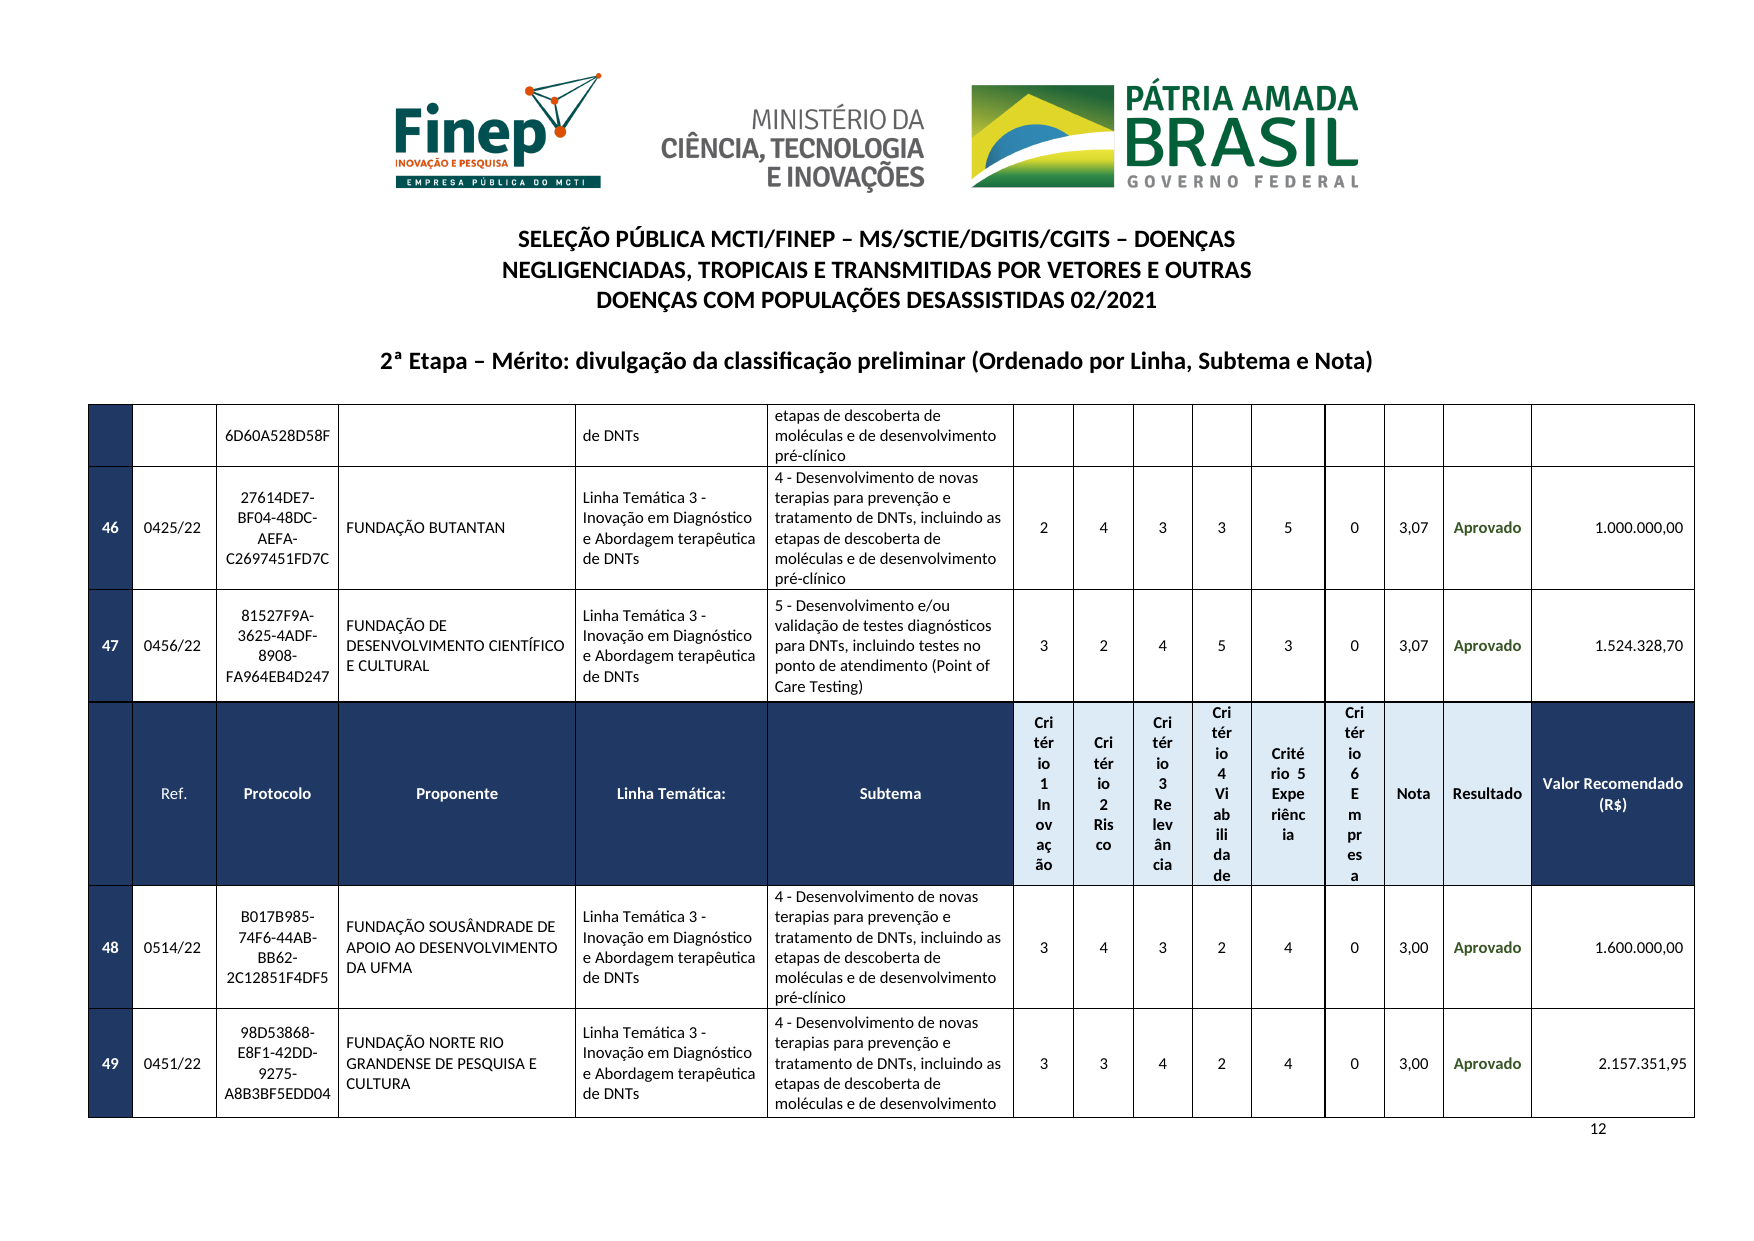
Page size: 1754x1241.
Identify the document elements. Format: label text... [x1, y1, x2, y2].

table_cell 3 [1193, 467, 1251, 589]
table_cell [1252, 405, 1324, 466]
table_cell 48 [89, 886, 132, 1008]
table_cell Aprovado [1444, 1009, 1531, 1117]
table_cell [1134, 405, 1192, 466]
table_cell Linha Temática 3 - Inovação em Diagnóstico e Abordagem terapêutica de DNTs [576, 467, 767, 589]
table_cell Linha Temática 3 - Inovação em Diagnóstico e Abordagem terapêutica de DNTs [576, 886, 767, 1008]
table_cell 3 [1074, 1009, 1133, 1117]
table_cell [339, 405, 575, 466]
table_cell FUNDAÇÃO BUTANTAN [339, 467, 575, 589]
table_cell 2 [1074, 590, 1133, 701]
table_cell 3,00 [1385, 886, 1443, 1008]
table_cell Aprovado [1444, 467, 1531, 589]
table_cell Valor Recomendado (R$) [1532, 703, 1694, 885]
table_cell 98D53868-E8F1-42DD-9275-A8B3BF5EDD04 [217, 1009, 338, 1117]
table_cell Linha Temática 3 - Inovação em Diagnóstico e Abordagem terapêutica de DNTs [576, 590, 767, 701]
table_cell [1385, 405, 1443, 466]
table_cell Resultado [1444, 703, 1531, 885]
table_cell 3,07 [1385, 467, 1443, 589]
table_cell 0 [1326, 886, 1384, 1008]
table_cell Critério 1 Inovação [1014, 703, 1073, 885]
table_cell 4 [1074, 467, 1133, 589]
table_cell FUNDAÇÃO NORTE RIO GRANDENSE DE PESQUISA E CULTURA [339, 1009, 575, 1117]
table_cell 3 [1134, 886, 1192, 1008]
table_cell [1444, 405, 1531, 466]
table_cell B017B985-74F6-44AB-BB62-2C12851F4DF5 [217, 886, 338, 1008]
table_cell 5 [1252, 467, 1324, 589]
table_cell 1.000.000,00 [1532, 467, 1694, 589]
table_cell 2.157.351,95 [1532, 1009, 1694, 1117]
table_cell 4 [1252, 886, 1324, 1008]
table_cell Subtema [768, 703, 1013, 885]
table_cell 3,07 [1385, 590, 1443, 701]
table_cell 3 [1252, 590, 1324, 701]
table_cell 46 [89, 467, 132, 589]
table_cell Critério 6 Empresa [1326, 703, 1384, 885]
table_cell 1.524.328,70 [1532, 590, 1694, 701]
table_cell 3,00 [1385, 1009, 1443, 1117]
table_cell Aprovado [1444, 886, 1531, 1008]
table_cell [1014, 405, 1073, 466]
table_cell 4 [1134, 590, 1192, 701]
table_cell 4 [1134, 1009, 1192, 1117]
table_cell 0 [1326, 1009, 1384, 1117]
table_cell Linha Temática: [576, 703, 767, 885]
table_cell Critério 4 Viabilidade [1193, 703, 1251, 885]
table_cell Nota [1385, 703, 1443, 885]
table_cell 0456/22 [133, 590, 216, 701]
table_cell Aprovado [1444, 590, 1531, 701]
table_cell 4 - Desenvolvimento de novas terapias para prevenção e tratamento de DNTs, incluindo as etapas de descoberta de moléculas e de desenvolvimento pré-clínico [768, 467, 1013, 589]
table_cell 5 - Desenvolvimento e/ou validação de testes diagnósticos para DNTs, incluindo testes no ponto de atendimento (Point of Care Testing) [768, 590, 1013, 701]
table_cell 3 [1014, 590, 1073, 701]
table_cell 2 [1014, 467, 1073, 589]
table_cell [89, 405, 132, 466]
table_cell 0514/22 [133, 886, 216, 1008]
table_cell Critério 3 Relevância [1134, 703, 1192, 885]
table_cell Ref. [133, 703, 216, 885]
table_cell 49 [89, 1009, 132, 1117]
table_cell etapas de descoberta de moléculas e de desenvolvimento pré-clínico [768, 405, 1013, 466]
table_cell 0 [1326, 590, 1384, 701]
table_cell 81527F9A-3625-4ADF-8908-FA964EB4D247 [217, 590, 338, 701]
table_cell 47 [89, 590, 132, 701]
table_cell Linha Temática 3 - Inovação em Diagnóstico e Abordagem terapêutica de DNTs [576, 1009, 767, 1117]
table_cell [133, 405, 216, 466]
table_cell 3 [1134, 467, 1192, 589]
table_cell 4 [1252, 1009, 1324, 1117]
table_cell 4 - Desenvolvimento de novas terapias para prevenção e tratamento de DNTs, incluindo as etapas de descoberta de moléculas e de desenvolvimento pré-clínico [768, 886, 1013, 1008]
table_cell 1.600.000,00 [1532, 886, 1694, 1008]
table_cell Protocolo [217, 703, 338, 885]
table_cell 2 [1193, 1009, 1251, 1117]
table_cell 0451/22 [133, 1009, 216, 1117]
table_cell FUNDAÇÃO DE DESENVOLVIMENTO CIENTÍFICO E CULTURAL [339, 590, 575, 701]
table_cell 3 [1014, 1009, 1073, 1117]
table_cell 6D60A528D58F [217, 405, 338, 466]
table_cell 4 - Desenvolvimento de novas terapias para prevenção e tratamento de DNTs, incluindo as etapas de descoberta de moléculas e de desenvolvimento [768, 1009, 1013, 1117]
table_cell 27614DE7-BF04-48DC-AEFA-C2697451FD7C [217, 467, 338, 589]
table_cell [1074, 405, 1133, 466]
table_cell Critério 5 Experiência [1252, 703, 1324, 885]
table_cell 0 [1326, 467, 1384, 589]
table_cell [89, 703, 132, 885]
table_cell [1532, 405, 1694, 466]
table_cell Critério 2 Risco [1074, 703, 1133, 885]
table_cell [1326, 405, 1384, 466]
table_cell 0425/22 [133, 467, 216, 589]
table_cell 5 [1193, 590, 1251, 701]
table_cell 2 [1193, 886, 1251, 1008]
table_cell Proponente [339, 703, 575, 885]
table_cell 4 [1074, 886, 1133, 1008]
table_cell [1193, 405, 1251, 466]
table_cell FUNDAÇÃO SOUSÂNDRADE DE APOIO AO DESENVOLVIMENTO DA UFMA [339, 886, 575, 1008]
table_cell de DNTs [576, 405, 767, 466]
table_cell 3 [1014, 886, 1073, 1008]
